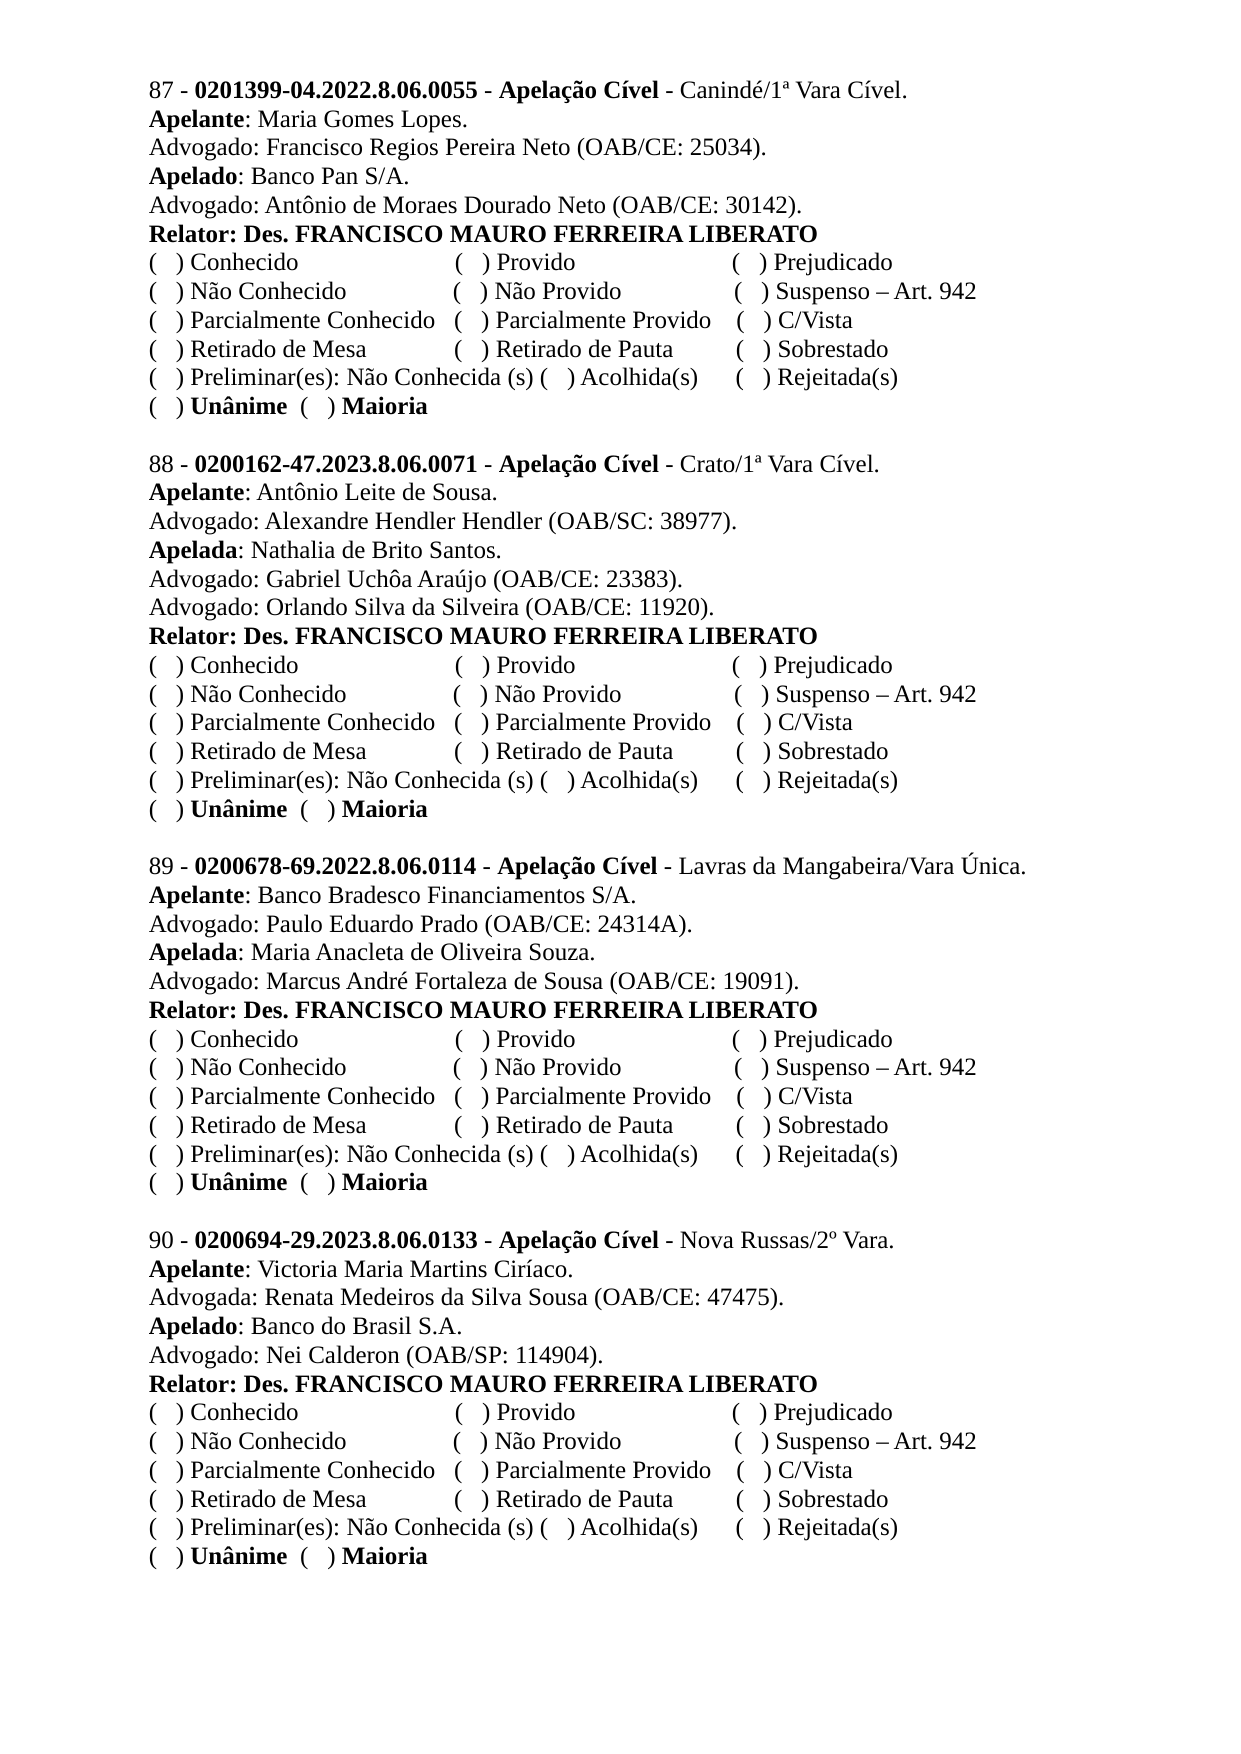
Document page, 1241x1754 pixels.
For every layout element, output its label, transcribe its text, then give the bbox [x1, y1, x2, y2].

text ( ) Parcialmente Conhecido ( ) Parcialmente Provido ( ) C/Vista [148, 707, 1158, 736]
text ( ) Não Conhecido ( ) Não Provido ( ) Suspenso – Art. 942 [148, 1052, 1158, 1081]
text ( ) Parcialmente Conhecido ( ) Parcialmente Provido ( ) C/Vista [148, 1081, 1158, 1110]
text ( ) Preliminar(es): Não Conhecida (s) ( ) Acolhida(s) ( ) Rejeitada(s) [148, 765, 1158, 794]
text ( ) Retirado de Mesa ( ) Retirado de Pauta ( ) Sobrestado [148, 1484, 1158, 1512]
text Apelante: Maria Gomes Lopes. [148, 104, 1141, 132]
text Advogado: Paulo Eduardo Prado (OAB/CE: 24314A). [148, 909, 1141, 937]
text 89 - 0200678-69.2022.8.06.0114 - Apelação Cível - Lavras da Mangabeira/Vara Única. [148, 851, 1141, 880]
text ( ) Conhecido ( ) Provido ( ) Prejudicado [148, 1024, 1141, 1052]
text ( ) Conhecido ( ) Provido ( ) Prejudicado [148, 1397, 1141, 1426]
text Advogado: Nei Calderon (OAB/SP: 114904). [148, 1340, 1141, 1369]
text ( ) Retirado de Mesa ( ) Retirado de Pauta ( ) Sobrestado [148, 1110, 1158, 1139]
text ( ) Unânime ( ) Maioria [148, 1541, 1158, 1570]
text ( ) Preliminar(es): Não Conhecida (s) ( ) Acolhida(s) ( ) Rejeitada(s) [148, 1512, 1158, 1541]
text Relator: Des. FRANCISCO MAURO FERREIRA LIBERATO [148, 621, 1141, 650]
text Advogado: Gabriel Uchôa Araújo (OAB/CE: 23383). [148, 564, 1141, 592]
text ( ) Parcialmente Conhecido ( ) Parcialmente Provido ( ) C/Vista [148, 305, 1158, 334]
text ( ) Conhecido ( ) Provido ( ) Prejudicado [148, 650, 1141, 679]
text Advogado: Antônio de Moraes Dourado Neto (OAB/CE: 30142). [148, 190, 1141, 219]
text Apelante: Banco Bradesco Financiamentos S/A. [148, 880, 1141, 909]
text Relator: Des. FRANCISCO MAURO FERREIRA LIBERATO [148, 1369, 1141, 1397]
text ( ) Não Conhecido ( ) Não Provido ( ) Suspenso – Art. 942 [148, 276, 1158, 305]
text ( ) Unânime ( ) Maioria [148, 391, 1158, 420]
text ( ) Retirado de Mesa ( ) Retirado de Pauta ( ) Sobrestado [148, 334, 1158, 362]
text ( ) Não Conhecido ( ) Não Provido ( ) Suspenso – Art. 942 [148, 1426, 1158, 1455]
text ( ) Não Conhecido ( ) Não Provido ( ) Suspenso – Art. 942 [148, 679, 1158, 707]
text Advogado: Orlando Silva da Silveira (OAB/CE: 11920). [148, 592, 1141, 621]
text Relator: Des. FRANCISCO MAURO FERREIRA LIBERATO [148, 995, 1141, 1024]
text Apelado: Banco do Brasil S.A. [148, 1311, 1141, 1340]
text ( ) Parcialmente Conhecido ( ) Parcialmente Provido ( ) C/Vista [148, 1455, 1158, 1484]
text Advogado: Alexandre Hendler Hendler (OAB/SC: 38977). [148, 506, 1141, 535]
text Relator: Des. FRANCISCO MAURO FERREIRA LIBERATO [148, 219, 1141, 247]
text 87 - 0201399-04.2022.8.06.0055 - Apelação Cível - Canindé/1ª Vara Cível. [148, 75, 1141, 104]
text Apelante: Victoria Maria Martins Ciríaco. [148, 1254, 1141, 1282]
text Advogado: Francisco Regios Pereira Neto (OAB/CE: 25034). [148, 132, 1141, 161]
text Advogada: Renata Medeiros da Silva Sousa (OAB/CE: 47475). [148, 1282, 1141, 1311]
text Apelada: Nathalia de Brito Santos. [148, 535, 1141, 564]
text Apelado: Banco Pan S/A. [148, 161, 1141, 190]
text ( ) Unânime ( ) Maioria [148, 1167, 1158, 1196]
text ( ) Preliminar(es): Não Conhecida (s) ( ) Acolhida(s) ( ) Rejeitada(s) [148, 362, 1158, 391]
text Apelante: Antônio Leite de Sousa. [148, 477, 1141, 506]
text ( ) Unânime ( ) Maioria [148, 794, 1158, 822]
text Apelada: Maria Anacleta de Oliveira Souza. [148, 937, 1141, 966]
text 88 - 0200162-47.2023.8.06.0071 - Apelação Cível - Crato/1ª Vara Cível. [148, 449, 1141, 477]
text 90 - 0200694-29.2023.8.06.0133 - Apelação Cível - Nova Russas/2º Vara. [148, 1225, 1141, 1254]
text Advogado: Marcus André Fortaleza de Sousa (OAB/CE: 19091). [148, 966, 1141, 995]
text ( ) Conhecido ( ) Provido ( ) Prejudicado [148, 247, 1141, 276]
text ( ) Preliminar(es): Não Conhecida (s) ( ) Acolhida(s) ( ) Rejeitada(s) [148, 1139, 1158, 1167]
text ( ) Retirado de Mesa ( ) Retirado de Pauta ( ) Sobrestado [148, 736, 1158, 765]
